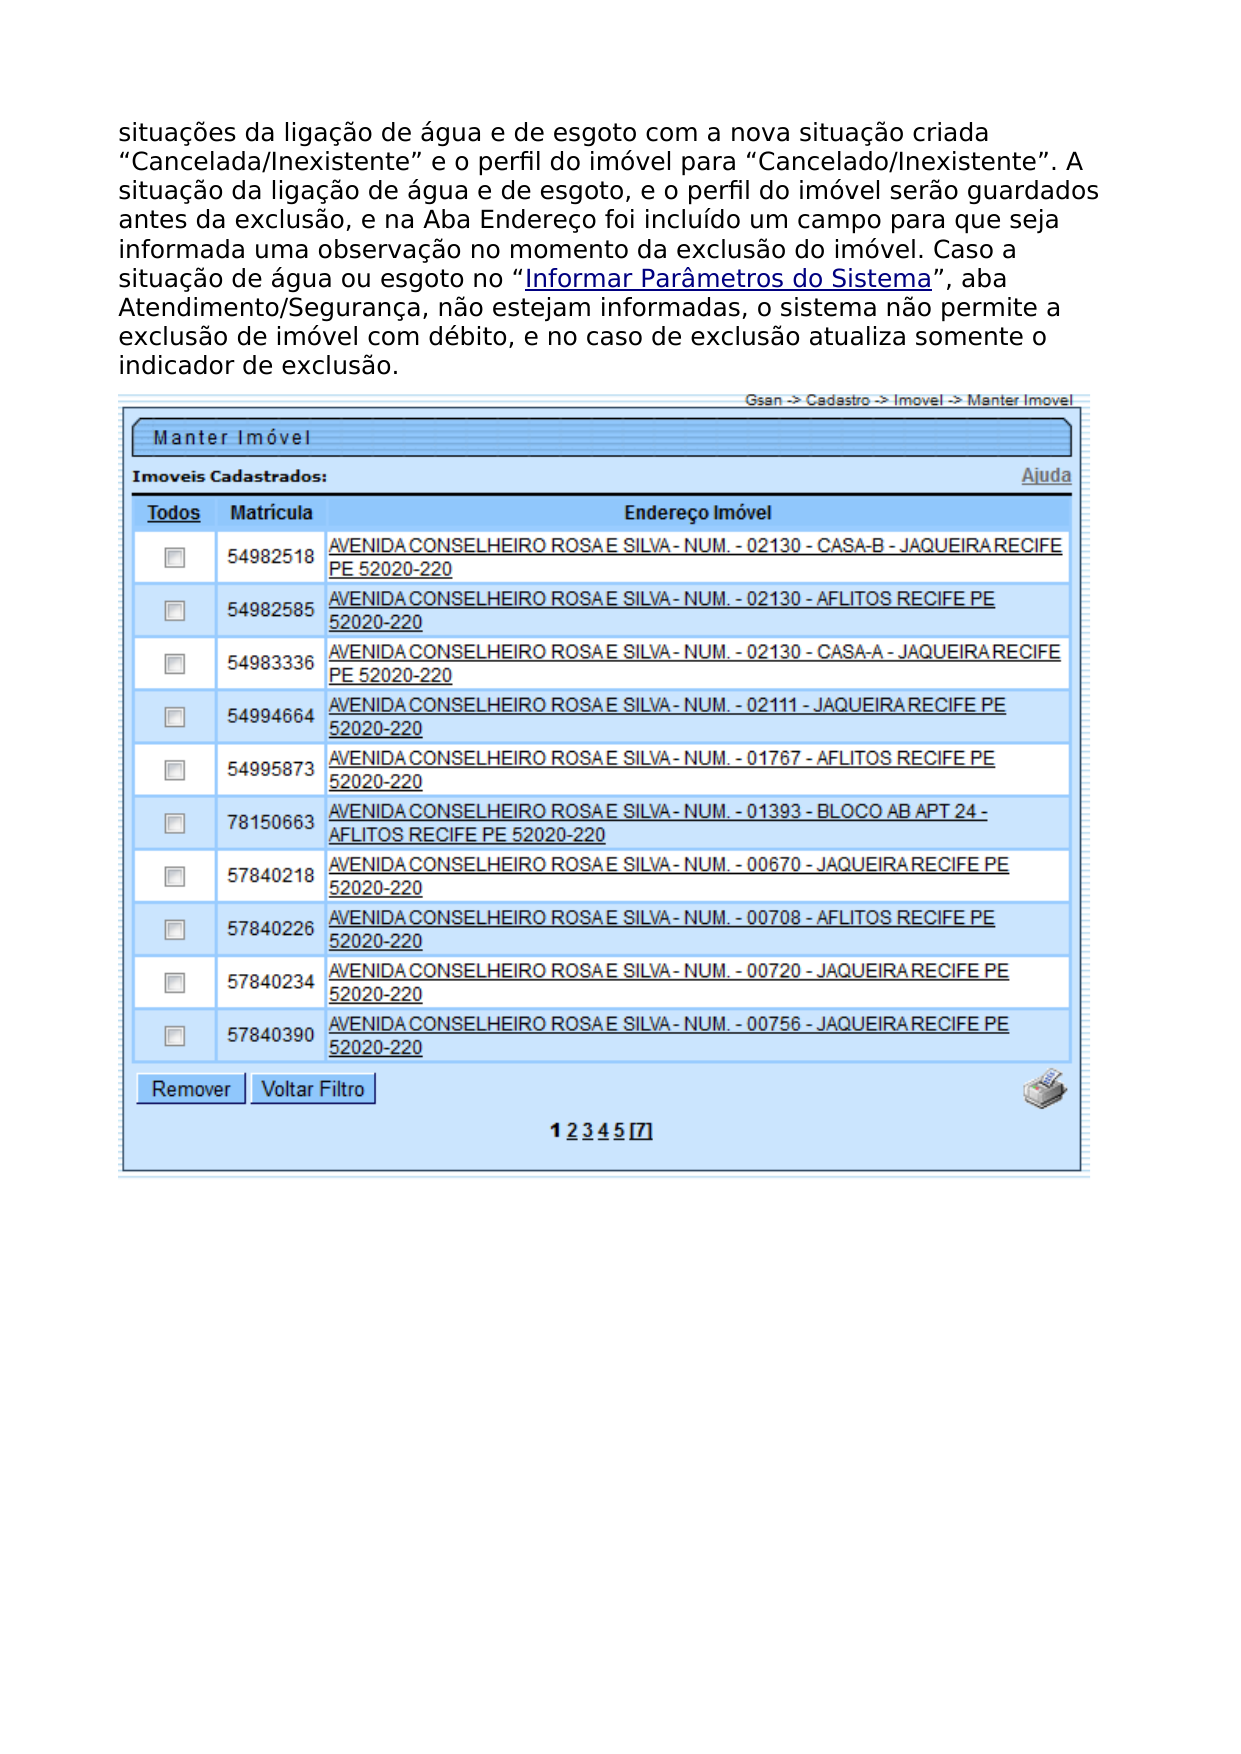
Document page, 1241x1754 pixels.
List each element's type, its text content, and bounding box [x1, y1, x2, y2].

picture [118, 393, 1091, 1181]
text situações da ligação de água e de esgoto com a nova situação criada “Cancelada/Inexistente” e o perfil do imóvel para “Cancelado/Inexistente”. A situação da ligação de água e de esgoto, e o perfil do imóvel serão guardados antes da exclusão, e na Aba Endereço foi incluído um campo para que seja informada uma observação no momento da exclusão do imóvel. Caso a situação de água ou esgoto no “Informar Parâmetros do Sistema”, aba Atendimento/Segurança, não estejam informadas, o sistema não permite a exclusão de imóvel com débito, e no caso de exclusão atualiza somente o indicador de exclusão. [118, 118, 1122, 381]
